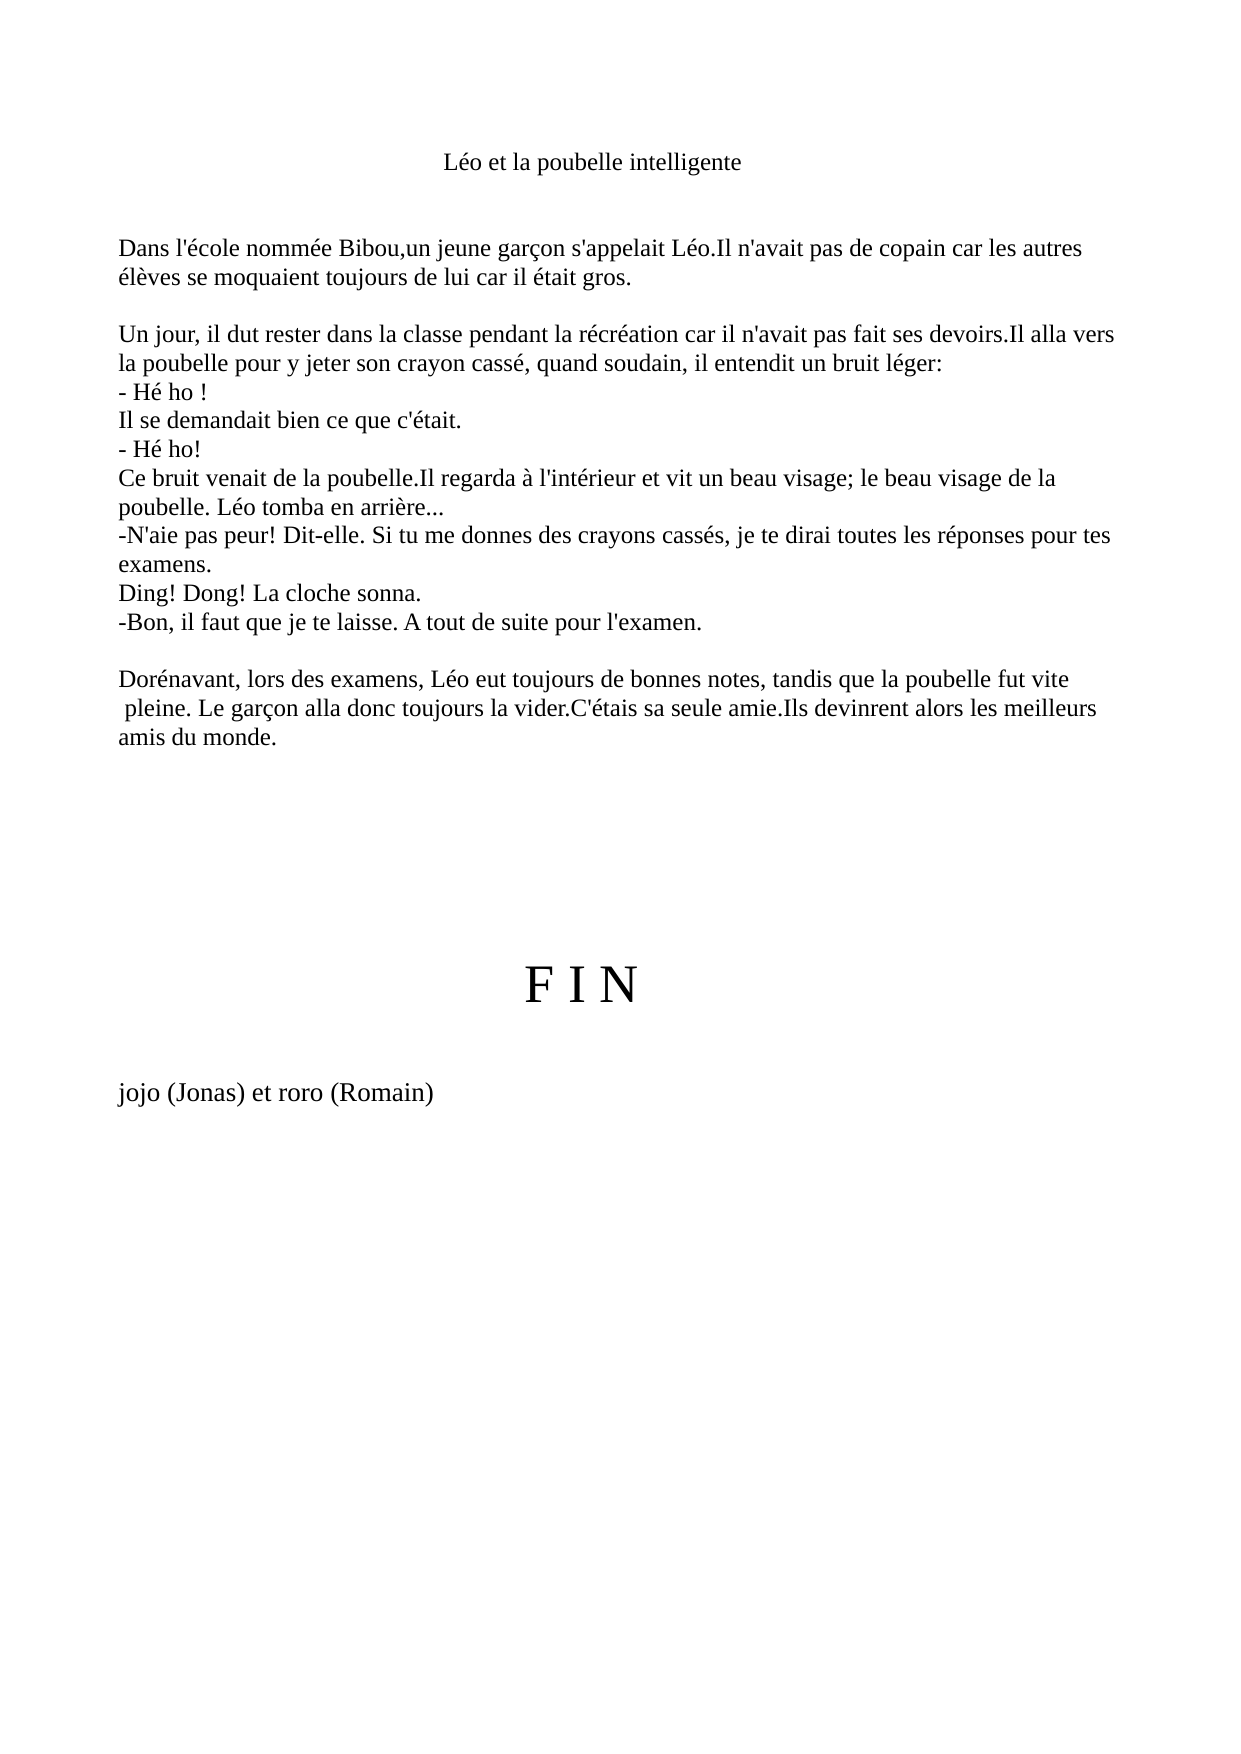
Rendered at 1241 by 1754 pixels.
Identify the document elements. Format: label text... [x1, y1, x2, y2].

text Dans l'école nommée Bibou,un jeune garçon s'appelait Léo.Il n'avait pas de copain car les autres élèves se moquaient toujours de lui car il était gros. [118, 233, 1122, 291]
text - Hé ho ! [118, 377, 1122, 406]
text Un jour, il dut rester dans la classe pendant la récréation car il n'avait pas fait ses devoirs.Il alla vers la poubelle pour y jeter son crayon cassé, quand soudain, il entendit un bruit léger: [118, 319, 1122, 377]
text pleine. Le garçon alla donc toujours la vider.C'étais sa seule amie.Ils devinrent alors les meilleurs amis du monde. [118, 693, 1122, 751]
text Léo et la poubelle intelligente [118, 147, 1122, 176]
text F I N [118, 952, 1122, 1014]
text Dorénavant, lors des examens, Léo eut toujours de bonnes notes, tandis que la poubelle fut vite [118, 664, 1122, 693]
text Il se demandait bien ce que c'était. [118, 406, 1122, 434]
text -Bon, il faut que je te laisse. A tout de suite pour l'examen. [118, 607, 1122, 636]
text - Hé ho! [118, 434, 1122, 463]
text jojo (Jonas) et roro (Romain) [118, 1076, 1122, 1108]
text Ding! Dong! La cloche sonna. [118, 578, 1122, 607]
text Ce bruit venait de la poubelle.Il regarda à l'intérieur et vit un beau visage; le beau visage de la poubelle. Léo tomba en arrière... [118, 463, 1122, 521]
text -N'aie pas peur! Dit-elle. Si tu me donnes des crayons cassés, je te dirai toutes les réponses pour tes examens. [118, 521, 1122, 578]
